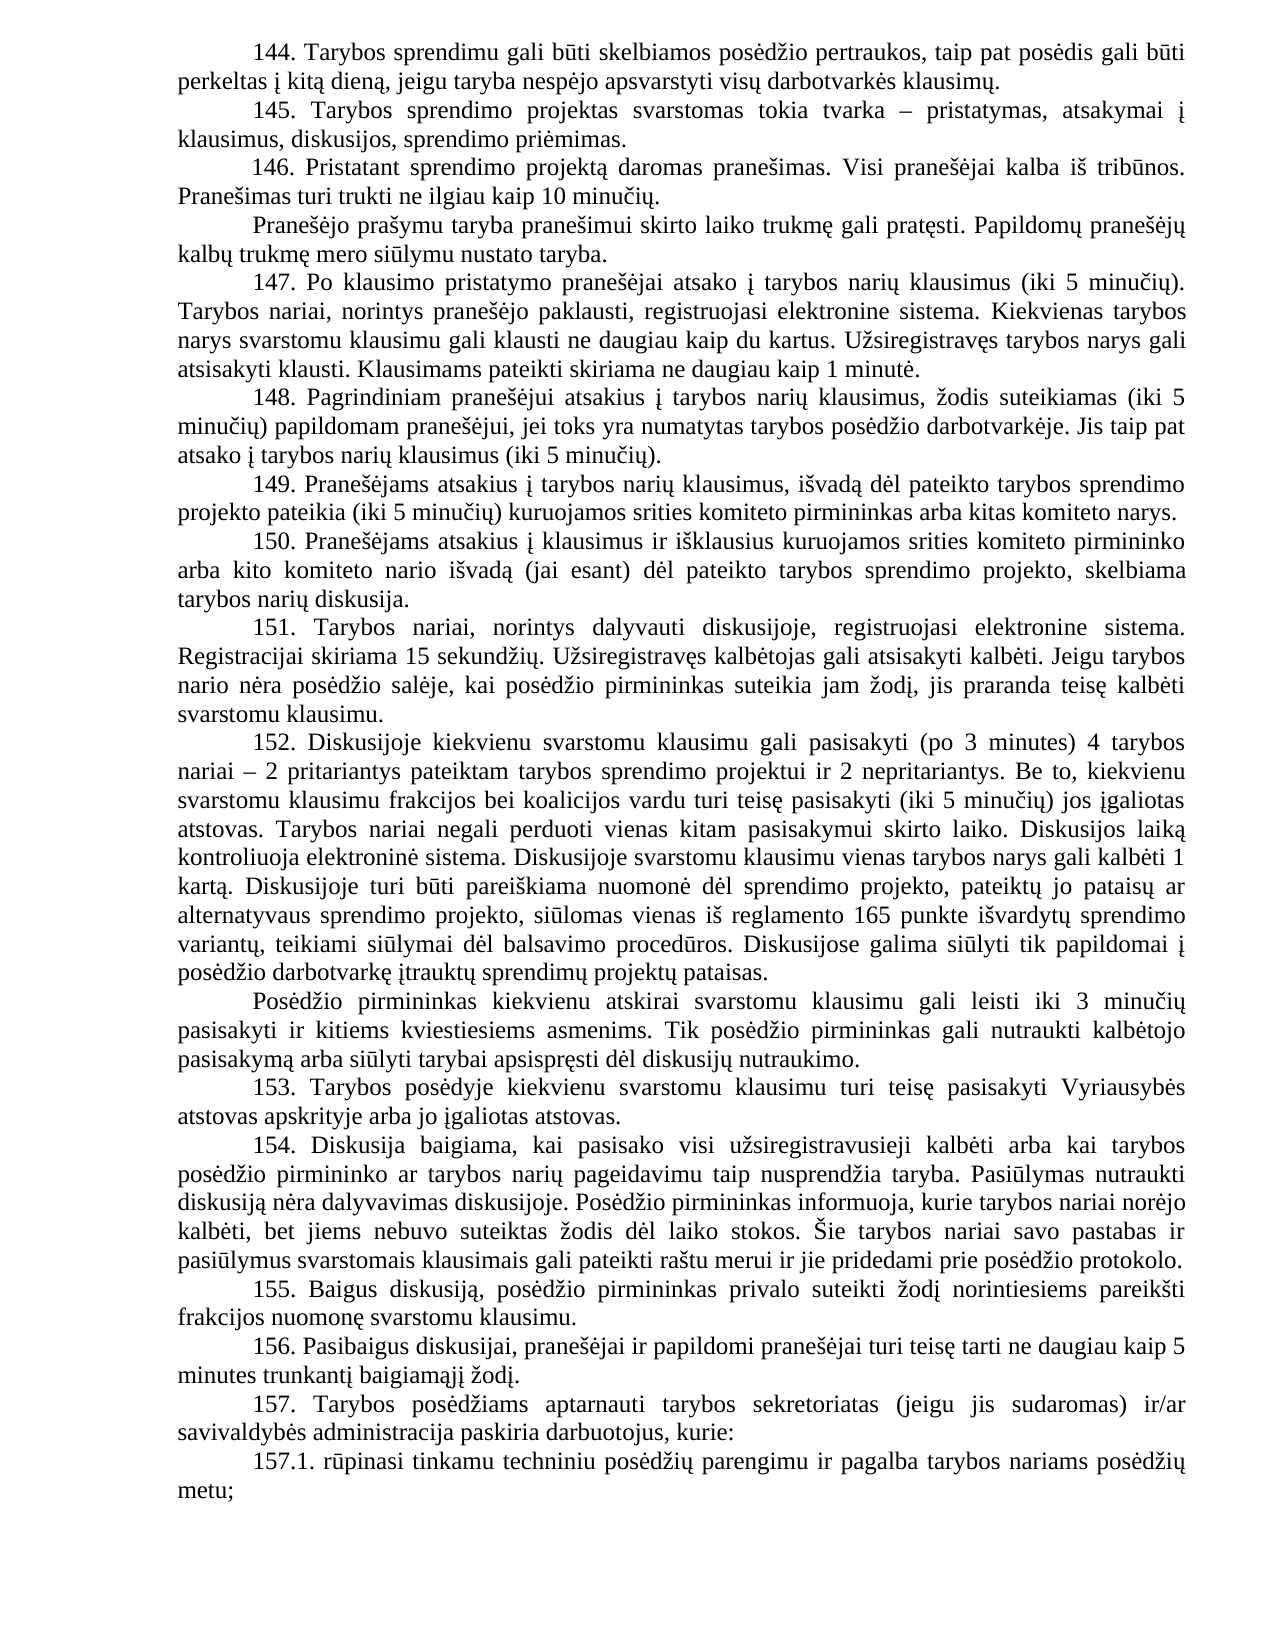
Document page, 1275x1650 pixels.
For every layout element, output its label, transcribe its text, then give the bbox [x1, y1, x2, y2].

text 156. Pasibaigus diskusijai, pranešėjai ir papildomi pranešėjai turi teisę tarti ne daugiau kaip 5 minutes trunkantį baigiamąjį žodį. [177, 1331, 1186, 1389]
text Posėdžio pirmininkas kiekvienu atskirai svarstomu klausimu gali leisti iki 3 minučių pasisakyti ir kitiems kviestiesiems asmenims. Tik posėdžio pirmininkas gali nutraukti kalbėtojo pasisakymą arba siūlyti tarybai apsispręsti dėl diskusijų nutraukimo. [177, 986, 1186, 1072]
text 157.1. rūpinasi tinkamu techniniu posėdžių parengimu ir pagalba tarybos nariams posėdžių metu; [177, 1446, 1186, 1504]
text 147. Po klausimo pristatymo pranešėjai atsako į tarybos narių klausimus (iki 5 minučių). Tarybos nariai, norintys pranešėjo paklausti, registruojasi elektronine sistema. Kiekvienas tarybos narys svarstomu klausimu gali klausti ne daugiau kaip du kartus. Užsiregistravęs tarybos narys gali atsisakyti klausti. Klausimams pateikti skiriama ne daugiau kaip 1 minutė. [177, 267, 1186, 382]
text 148. Pagrindiniam pranešėjui atsakius į tarybos narių klausimus, žodis suteikiamas (iki 5 minučių) papildomam pranešėjui, jei toks yra numatytas tarybos posėdžio darbotvarkėje. Jis taip pat atsako į tarybos narių klausimus (iki 5 minučių). [177, 382, 1186, 469]
text 145. Tarybos sprendimo projektas svarstomas tokia tvarka – pristatymas, atsakymai į klausimus, diskusijos, sprendimo priėmimas. [177, 95, 1186, 152]
text 154. Diskusija baigiama, kai pasisako visi užsiregistravusieji kalbėti arba kai tarybos posėdžio pirmininko ar tarybos narių pageidavimu taip nusprendžia taryba. Pasiūlymas nutraukti diskusiją nėra dalyvavimas diskusijoje. Posėdžio pirmininkas informuoja, kurie tarybos nariai norėjo kalbėti, bet jiems nebuvo suteiktas žodis dėl laiko stokos. Šie tarybos nariai savo pastabas ir pasiūlymus svarstomais klausimais gali pateikti raštu merui ir jie pridedami prie posėdžio protokolo. [177, 1130, 1186, 1274]
text 146. Pristatant sprendimo projektą daromas pranešimas. Visi pranešėjai kalba iš tribūnos. Pranešimas turi trukti ne ilgiau kaip 10 minučių. [177, 152, 1186, 210]
text 149. Pranešėjams atsakius į tarybos narių klausimus, išvadą dėl pateikto tarybos sprendimo projekto pateikia (iki 5 minučių) kuruojamos srities komiteto pirmininkas arba kitas komiteto narys. [177, 469, 1186, 526]
text 155. Baigus diskusiją, posėdžio pirmininkas privalo suteikti žodį norintiesiems pareikšti frakcijos nuomonę svarstomu klausimu. [177, 1274, 1186, 1331]
text 153. Tarybos posėdyje kiekvienu svarstomu klausimu turi teisę pasisakyti Vyriausybės atstovas apskrityje arba jo įgaliotas atstovas. [177, 1072, 1186, 1130]
text 144. Tarybos sprendimu gali būti skelbiamos posėdžio pertraukos, taip pat posėdis gali būti perkeltas į kitą dieną, jeigu taryba nespėjo apsvarstyti visų darbotvarkės klausimų. [177, 37, 1186, 95]
text 157. Tarybos posėdžiams aptarnauti tarybos sekretoriatas (jeigu jis sudaromas) ir/ar savivaldybės administracija paskiria darbuotojus, kurie: [177, 1389, 1186, 1446]
text 152. Diskusijoje kiekvienu svarstomu klausimu gali pasisakyti (po 3 minutes) 4 tarybos nariai – 2 pritariantys pateiktam tarybos sprendimo projektui ir 2 nepritariantys. Be to, kiekvienu svarstomu klausimu frakcijos bei koalicijos vardu turi teisę pasisakyti (iki 5 minučių) jos įgaliotas atstovas. Tarybos nariai negali perduoti vienas kitam pasisakymui skirto laiko. Diskusijos laiką kontroliuoja elektroninė sistema. Diskusijoje svarstomu klausimu vienas tarybos narys gali kalbėti 1 kartą. Diskusijoje turi būti pareiškiama nuomonė dėl sprendimo projekto, pateiktų jo pataisų ar alternatyvaus sprendimo projekto, siūlomas vienas iš reglamento 165 punkte išvardytų sprendimo variantų, teikiami siūlymai dėl balsavimo procedūros. Diskusijose galima siūlyti tik papildomai į posėdžio darbotvarkę įtrauktų sprendimų projektų pataisas. [177, 727, 1186, 986]
text 151. Tarybos nariai, norintys dalyvauti diskusijoje, registruojasi elektronine sistema. Registracijai skiriama 15 sekundžių. Užsiregistravęs kalbėtojas gali atsisakyti kalbėti. Jeigu tarybos nario nėra posėdžio salėje, kai posėdžio pirmininkas suteikia jam žodį, jis praranda teisę kalbėti svarstomu klausimu. [177, 612, 1186, 727]
text Pranešėjo prašymu taryba pranešimui skirto laiko trukmę gali pratęsti. Papildomų pranešėjų kalbų trukmę mero siūlymu nustato taryba. [177, 210, 1186, 267]
text 150. Pranešėjams atsakius į klausimus ir išklausius kuruojamos srities komiteto pirmininko arba kito komiteto nario išvadą (jai esant) dėl pateikto tarybos sprendimo projekto, skelbiama tarybos narių diskusija. [177, 526, 1186, 612]
